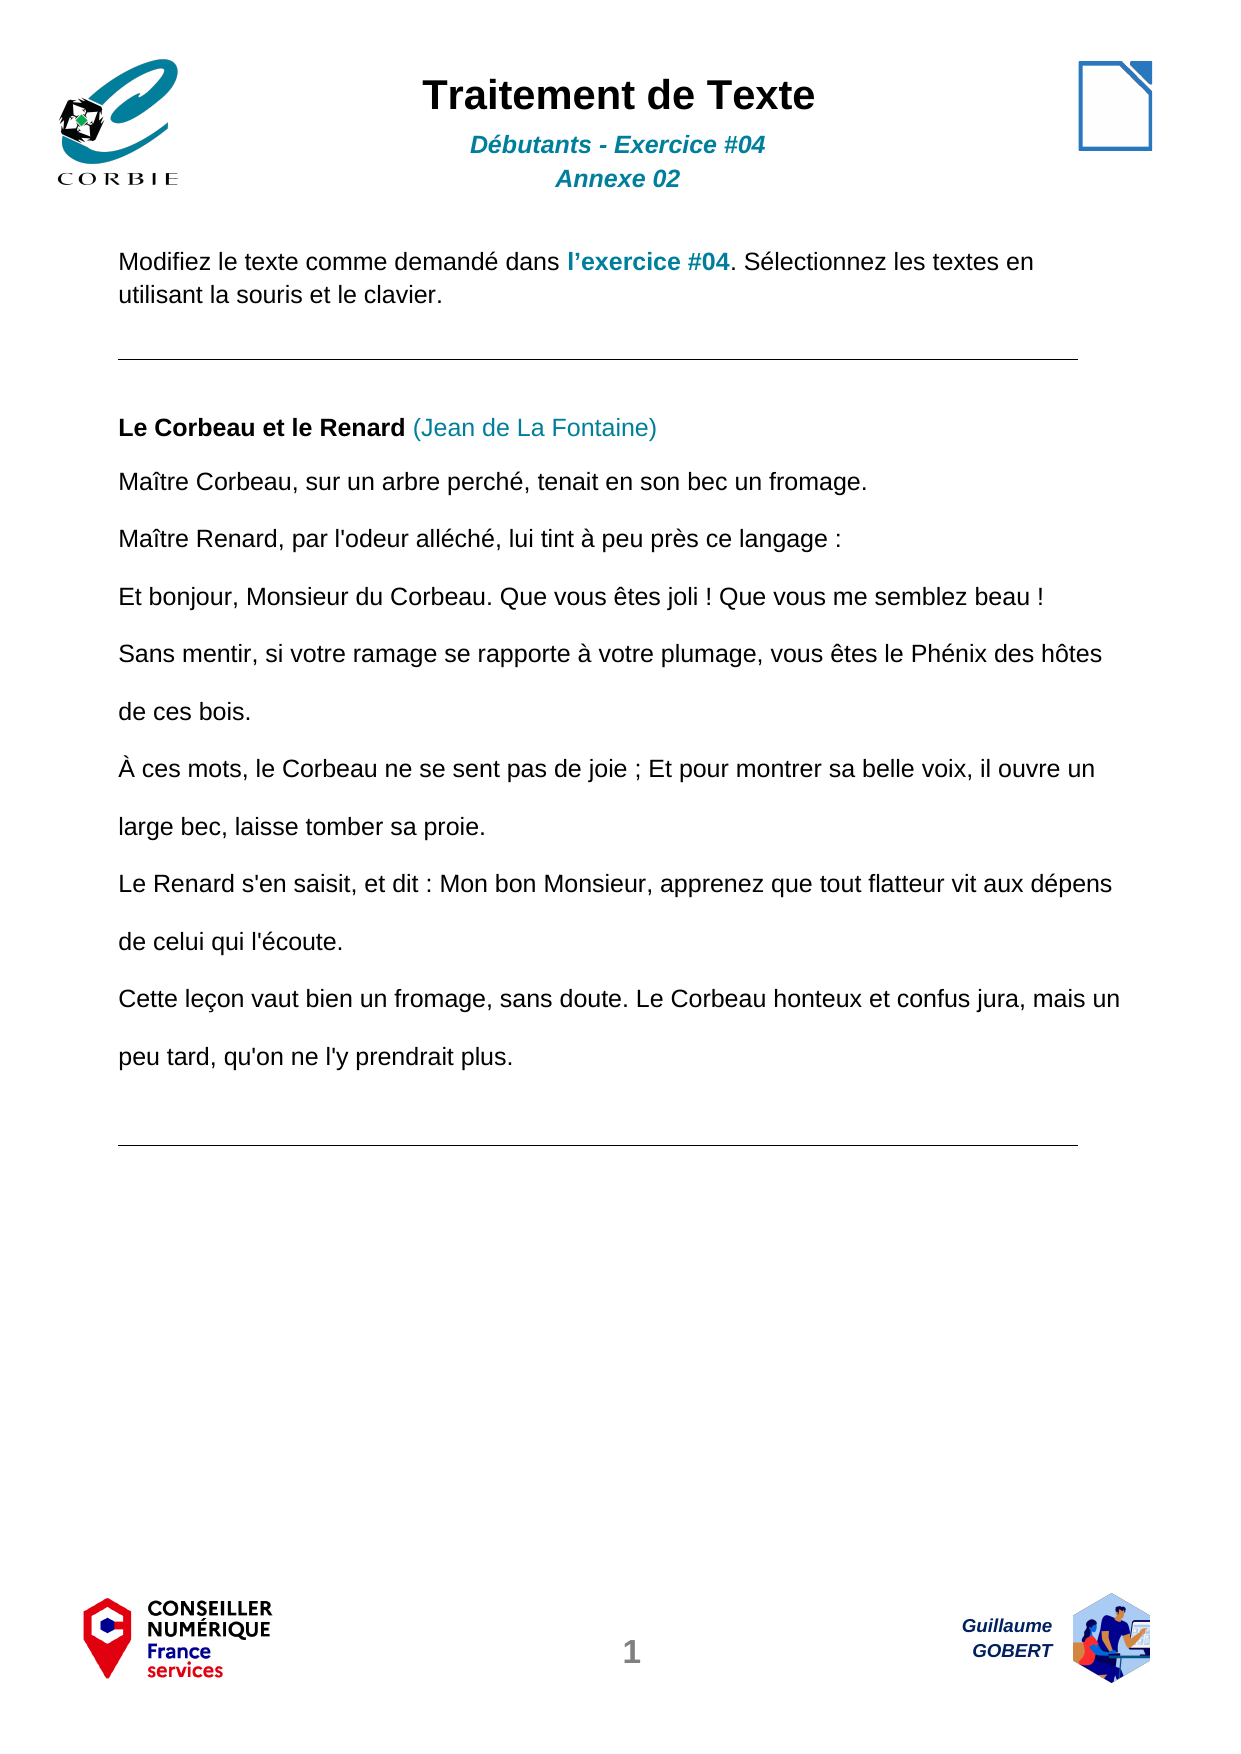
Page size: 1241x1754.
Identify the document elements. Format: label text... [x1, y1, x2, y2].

picture [35, 39, 201, 205]
text Maître Corbeau, sur un arbre perché, tenait en son bec un fromage. Maître Renard, par l'odeur alléché, lui tint à peu près ce langage : Et bonjour, Monsieur du Corbeau. Que vous êtes joli ! Que vous me semblez beau ! Sans mentir, si votre ramage se rapporte à votre plumage, vous êtes le Phénix des hôtes de ces bois. À ces mots, le Corbeau ne se sent pas de joie ; Et pour montrer sa belle voix, il ouvre un large bec, laisse tomber sa proie. Le Renard s'en saisit, et dit : Mon bon Monsieur, apprenez que tout flatteur vit aux dépens de celui qui l'écoute. Cette leçon vaut bien un fromage, sans doute. Le Corbeau honteux et confus jura, mais un peu tard, qu'on ne l'y prendrait plus. [118, 467, 1122, 1070]
picture [1073, 1593, 1150, 1683]
picture [64, 1578, 291, 1697]
text Le Corbeau et le Renard (Jean de La Fontaine) [118, 413, 1122, 442]
picture [1078, 61, 1153, 151]
text Modifiez le texte comme demandé dans l’exercice #04. Sélectionnez les textes en utilisant la souris et le clavier. [118, 247, 1122, 309]
